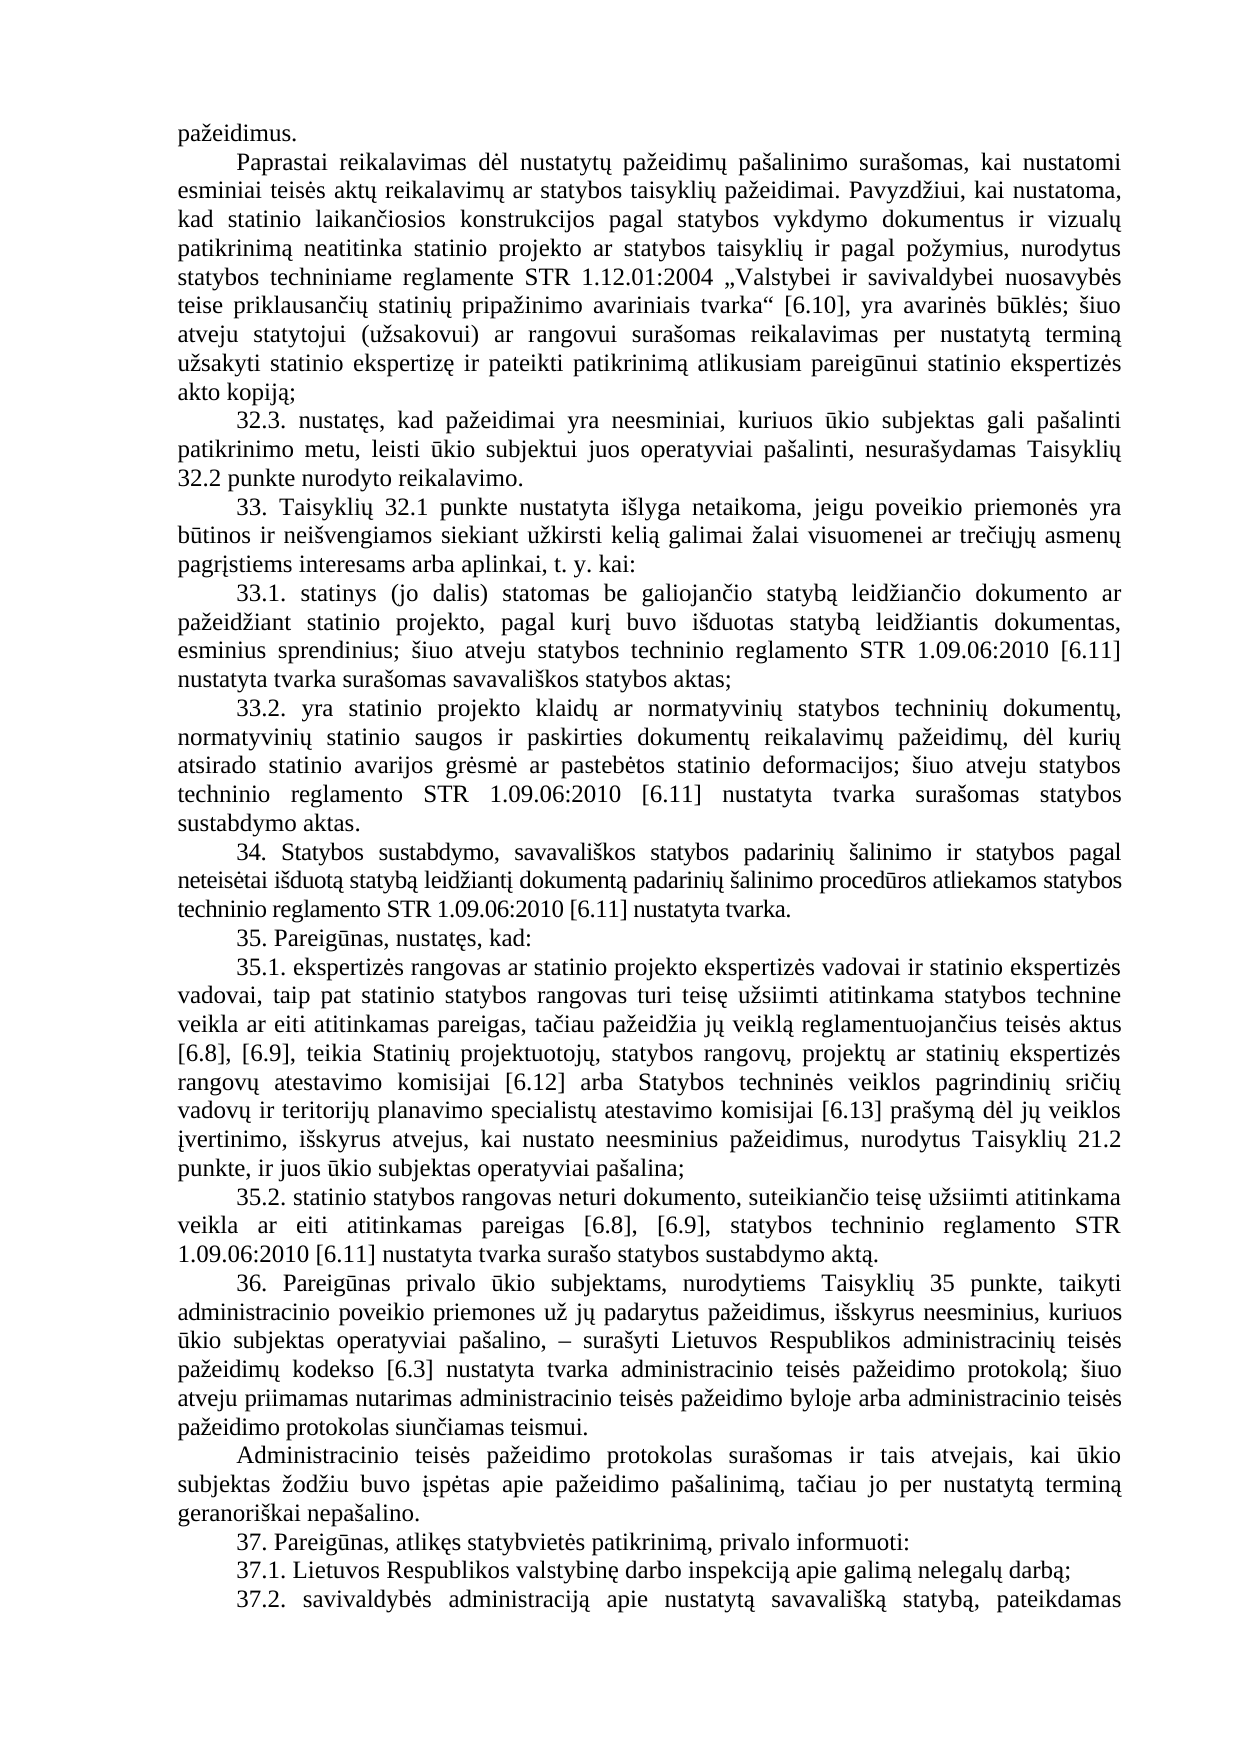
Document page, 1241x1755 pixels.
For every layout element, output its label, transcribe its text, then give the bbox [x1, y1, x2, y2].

text pažeidimus. [177, 118, 1122, 147]
text Paprastai reikalavimas dėl nustatytų pažeidimų pašalinimo surašomas, kai nustatomi esminiai teisės aktų reikalavimų ar statybos taisyklių pažeidimai. Pavyzdžiui, kai nustatoma, kad statinio laikančiosios konstrukcijos pagal statybos vykdymo dokumentus ir vizualų patikrinimą neatitinka statinio projekto ar statybos taisyklių ir pagal požymius, nurodytus statybos techniniame reglamente STR 1.12.01:2004 „Valstybei ir savivaldybei nuosavybės teise priklausančių statinių pripažinimo avariniais tvarka“ [6.10], yra avarinės būklės; šiuo atveju statytojui (užsakovui) ar rangovui surašomas reikalavimas per nustatytą terminą užsakyti statinio ekspertizę ir pateikti patikrinimą atlikusiam pareigūnui statinio ekspertizės akto kopiją; [177, 147, 1122, 406]
text Administracinio teisės pažeidimo protokolas surašomas ir tais atvejais, kai ūkio subjektas žodžiu buvo įspėtas apie pažeidimo pašalinimą, tačiau jo per nustatytą terminą geranoriškai nepašalino. [177, 1441, 1122, 1527]
text 35.1. ekspertizės rangovas ar statinio projekto ekspertizės vadovai ir statinio ekspertizės vadovai, taip pat statinio statybos rangovas turi teisę užsiimti atitinkama statybos technine veikla ar eiti atitinkamas pareigas, tačiau pažeidžia jų veiklą reglamentuojančius teisės aktus [6.8], [6.9], teikia Statinių projektuotojų, statybos rangovų, projektų ar statinių ekspertizės rangovų atestavimo komisijai [6.12] arba Statybos techninės veiklos pagrindinių sričių vadovų ir teritorijų planavimo specialistų atestavimo komisijai [6.13] prašymą dėl jų veiklos įvertinimo, išskyrus atvejus, kai nustato neesminius pažeidimus, nurodytus Taisyklių 21.2 punkte, ir juos ūkio subjektas operatyviai pašalina; [177, 952, 1122, 1182]
text 32.3. nustatęs, kad pažeidimai yra neesminiai, kuriuos ūkio subjektas gali pašalinti patikrinimo metu, leisti ūkio subjektui juos operatyviai pašalinti, nesurašydamas Taisyklių 32.2 punkte nurodyto reikalavimo. [177, 406, 1122, 492]
text 35. Pareigūnas, nustatęs, kad: [177, 923, 1122, 952]
text 33. Taisyklių 32.1 punkte nustatyta išlyga netaikoma, jeigu poveikio priemonės yra būtinos ir neišvengiamos siekiant užkirsti kelią galimai žalai visuomenei ar trečiųjų asmenų pagrįstiems interesams arba aplinkai, t. y. kai: [177, 492, 1122, 578]
text 35.2. statinio statybos rangovas neturi dokumento, suteikiančio teisę užsiimti atitinkama veikla ar eiti atitinkamas pareigas [6.8], [6.9], statybos techninio reglamento STR 1.09.06:2010 [6.11] nustatyta tvarka surašo statybos sustabdymo aktą. [177, 1182, 1122, 1268]
text 36. Pareigūnas privalo ūkio subjektams, nurodytiems Taisyklių 35 punkte, taikyti administracinio poveikio priemones už jų padarytus pažeidimus, išskyrus neesminius, kuriuos ūkio subjektas operatyviai pašalino, – surašyti Lietuvos Respublikos administracinių teisės pažeidimų kodekso [6.3] nustatyta tvarka administracinio teisės pažeidimo protokolą; šiuo atveju priimamas nutarimas administracinio teisės pažeidimo byloje arba administracinio teisės pažeidimo protokolas siunčiamas teismui. [177, 1268, 1122, 1441]
text 37. Pareigūnas, atlikęs statybvietės patikrinimą, privalo informuoti: [177, 1527, 1122, 1556]
text 37.2. savivaldybės administraciją apie nustatytą savavališką statybą, pateikdamas [177, 1584, 1122, 1613]
text 33.1. statinys (jo dalis) statomas be galiojančio statybą leidžiančio dokumento ar pažeidžiant statinio projekto, pagal kurį buvo išduotas statybą leidžiantis dokumentas, esminius sprendinius; šiuo atveju statybos techninio reglamento STR 1.09.06:2010 [6.11] nustatyta tvarka surašomas savavališkos statybos aktas; [177, 578, 1122, 693]
text 33.2. yra statinio projekto klaidų ar normatyvinių statybos techninių dokumentų, normatyvinių statinio saugos ir paskirties dokumentų reikalavimų pažeidimų, dėl kurių atsirado statinio avarijos grėsmė ar pastebėtos statinio deformacijos; šiuo atveju statybos techninio reglamento STR 1.09.06:2010 [6.11] nustatyta tvarka surašomas statybos sustabdymo aktas. [177, 693, 1122, 837]
text 37.1. Lietuvos Respublikos valstybinę darbo inspekciją apie galimą nelegalų darbą; [177, 1556, 1122, 1584]
text 34. Statybos sustabdymo, savavališkos statybos padarinių šalinimo ir statybos pagal neteisėtai išduotą statybą leidžiantį dokumentą padarinių šalinimo procedūros atliekamos statybos techninio reglamento STR 1.09.06:2010 [6.11] nustatyta tvarka. [177, 837, 1122, 923]
